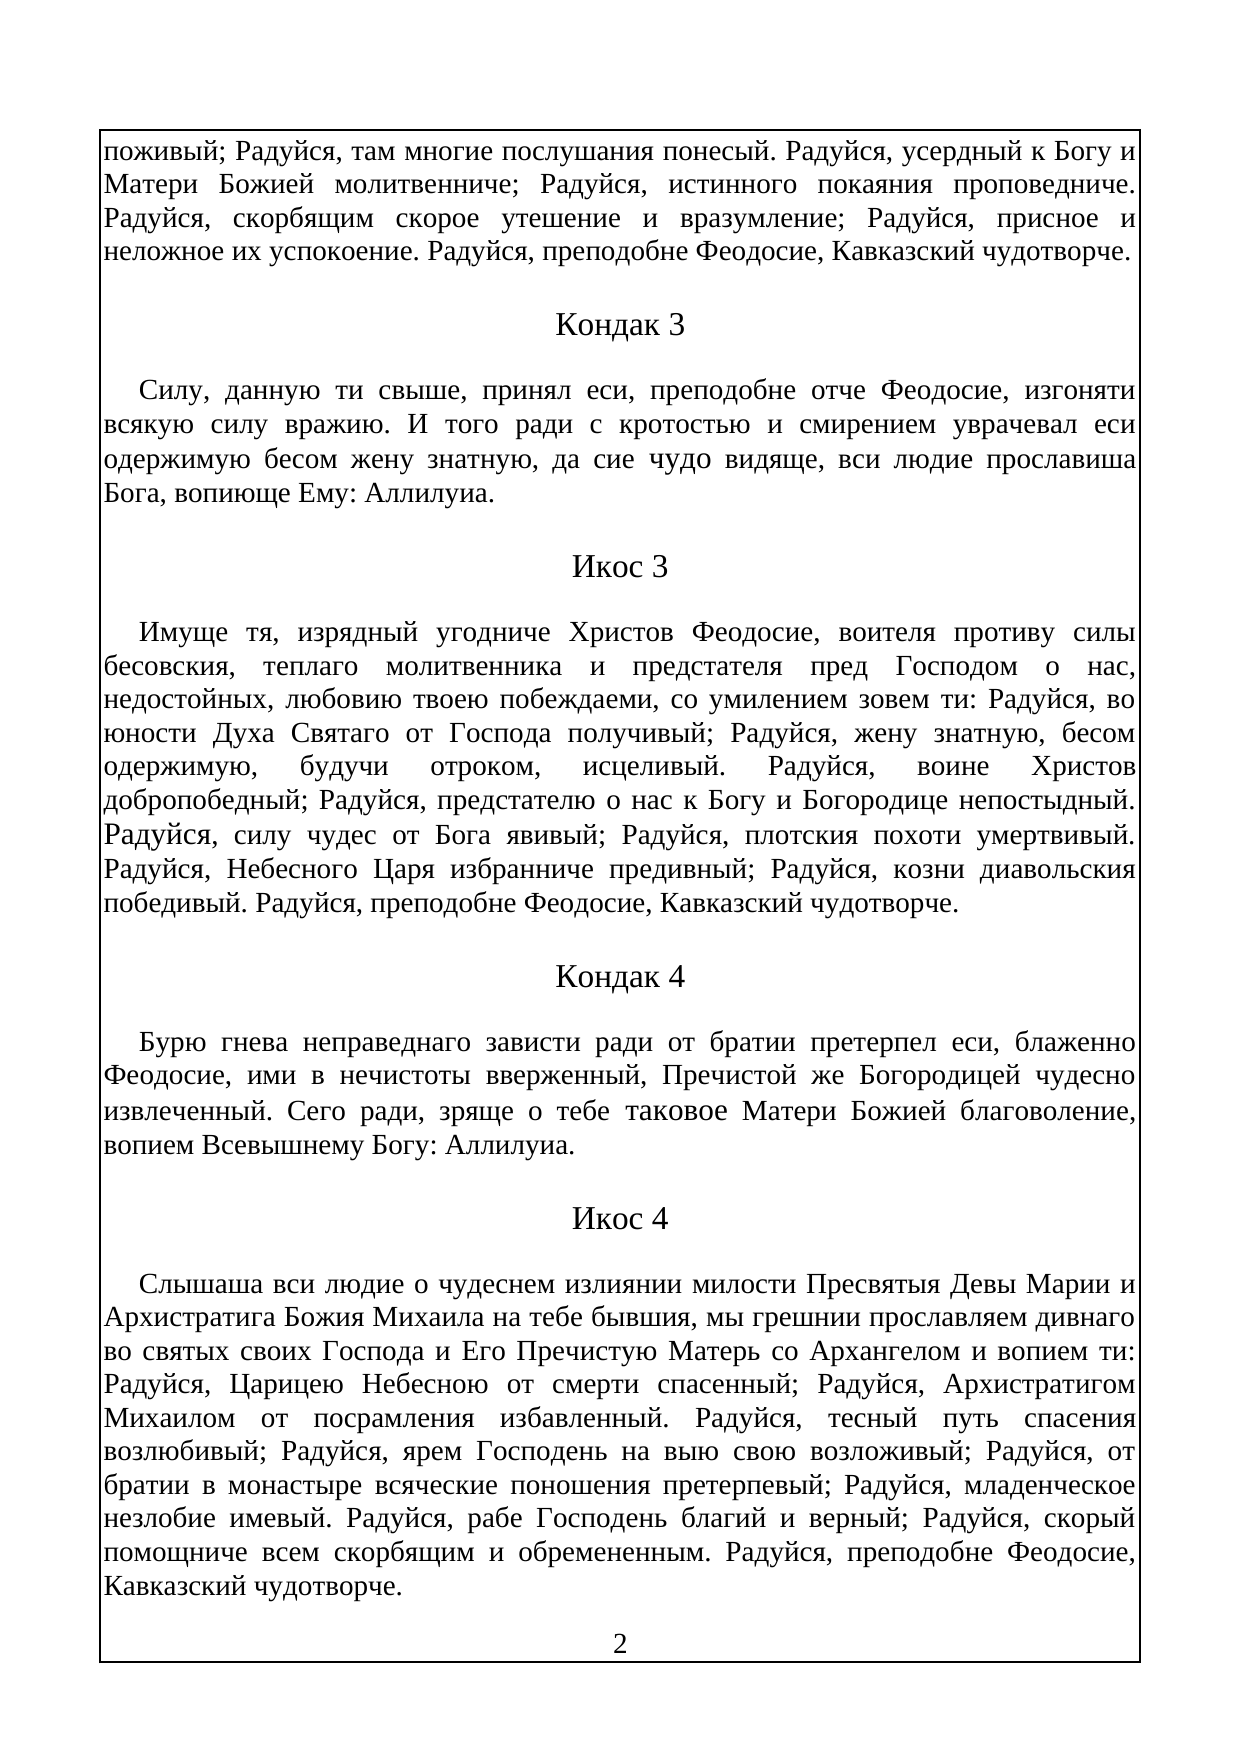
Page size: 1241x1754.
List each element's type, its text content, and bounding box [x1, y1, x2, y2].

text Силу, данную ти свыше, принял еси, преподобне отче Феодосие, изгоняти всякую силу вражию. И того ради с кротостью и смирением уврачевал еси одержимую бесом жену знатную, да сие чудо видяще, вси людие прославиша Бога, вопиюще Ему: Аллилуиа. [103, 372, 1137, 509]
subtitle Кондак 3 [103, 304, 1137, 343]
text Бурю гнева неправеднаго зависти ради от братии претерпел еси, блаженно Феодосие, ими в нечистоты вверженный, Пречистой же Богородицей чудесно извлеченный. Сего ради, зряще о тебе таковое Матери Божией благоволение, вопием Всевышнему Богу: Аллилуиа. [103, 1024, 1137, 1160]
text Слышаша вси людие о чудеснем излиянии милости Пресвятыя Девы Марии и Архистратига Божия Михаила на тебе бывшия, мы грешнии прославляем дивнаго во святых своих Господа и Его Пречистую Матерь со Архангелом и вопием ти: Радуйся, Царицею Небесною от смерти спасенный; Радуйся, Архистратигом Михаилом от посрамления избавленный. Радуйся, тесный путь спасения возлюбивый; Радуйся, ярем Господень на выю свою возложивый; Радуйся, от братии в монастыре всяческие поношения претерпевый; Радуйся, младенческое незлобие имевый. Радуйся, рабе Господень благий и верный; Радуйся, скорый помощниче всем скорбящим и обремененным. Радуйся, преподобне Феодосие, Кавказский чудотворче. [103, 1266, 1137, 1601]
subtitle Икос 3 [103, 546, 1137, 585]
subtitle Икос 4 [103, 1198, 1137, 1236]
text Имуще тя, изрядный угодниче Христов Феодосие, воителя противу силы бесовския, теплаго молитвенника и предстателя пред Господом о нас, недостойных, любовию твоею побеждаеми, со умилением зовем ти: Радуйся, во юности Духа Святаго от Господа получивый; Радуйся, жену знатную, бесом одержимую, будучи отроком, исцеливый. Радуйся, воине Христов добропобедный; Радуйся, предстателю о нас к Богу и Богородице непостыдный. Радуйся, силу чудес от Бога явивый; Радуйся, плотския похоти умертвивый. Радуйся, Небесного Царя избранниче предивный; Радуйся, козни диавольския победивый. Радуйся, преподобне Феодосие, Кавказский чудотворче. [103, 614, 1137, 918]
subtitle Кондак 4 [103, 956, 1137, 994]
text поживый; Радуйся, там многие послушания понесый. Радуйся, усердный к Богу и Матери Божией молитвенниче; Радуйся, истинного покаяния проповедниче. Радуйся, скорбящим скорое утешение и вразумление; Радуйся, присное и неложное их успокоение. Радуйся, преподобне Феодосие, Кавказский чудотворче. [103, 133, 1137, 267]
